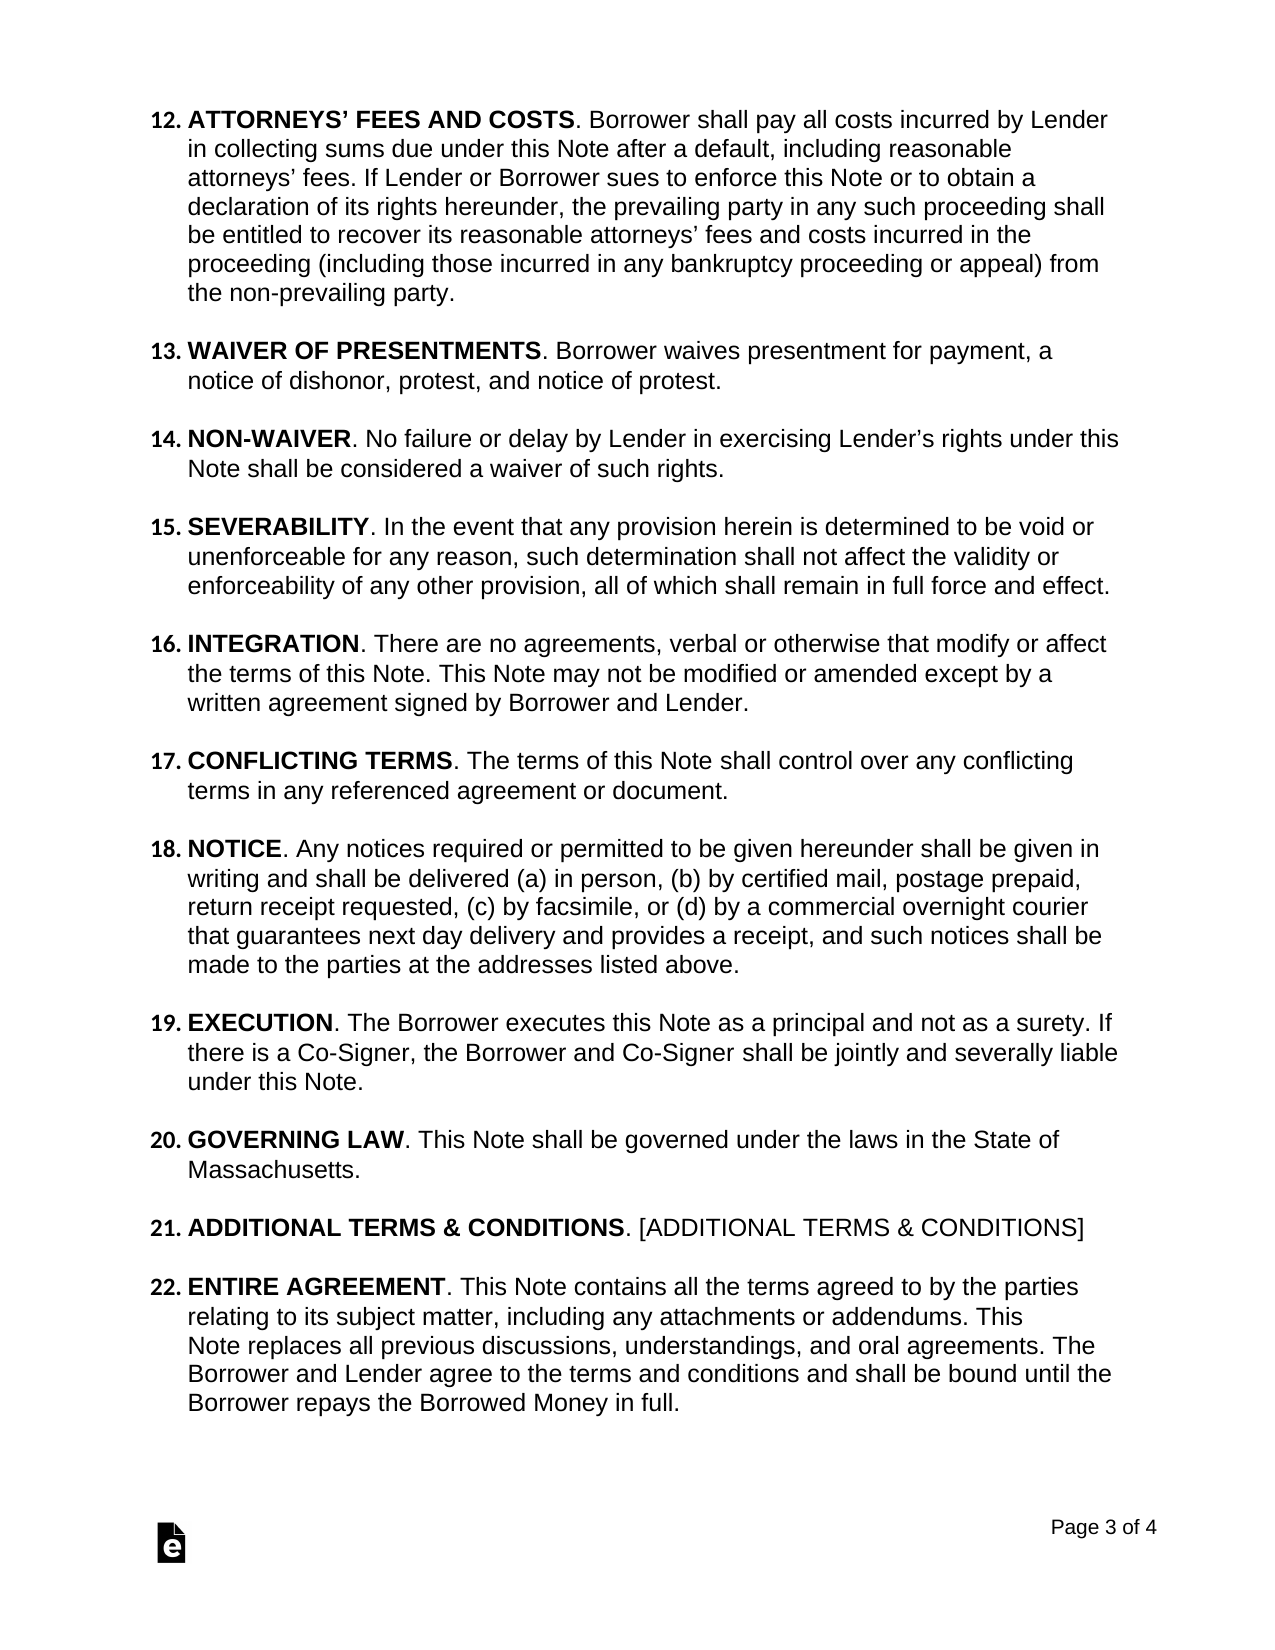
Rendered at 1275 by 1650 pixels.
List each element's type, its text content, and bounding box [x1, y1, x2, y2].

list SEVERABILITY. In the event that any provision herein is determined to be void or unenforceable for any reason, such determination shall not affect the validity or enforceability of any other provision, all of which shall remain in full force and effect. [150, 512, 1125, 599]
list INTEGRATION. There are no agreements, verbal or otherwise that modify or affect the terms of this Note. This Note may not be modified or amended except by a written agreement signed by Borrower and Lender. [150, 628, 1125, 716]
list EXECUTION. The Borrower executes this Note as a principal and not as a surety. If there is a Co-Signer, the Borrower and Co-Signer shall be jointly and severally liable under this Note. [150, 1007, 1125, 1095]
list ENTIRE AGREEMENT. This Note contains all the terms agreed to by the parties relating to its subject matter, including any attachments or addendums. This Note replaces all previous discussions, understandings, and oral agreements. The Borrower and Lender agree to the terms and conditions and shall be bound until the Borrower repays the Borrowed Money in full. [150, 1271, 1125, 1417]
list ATTORNEYS’ FEES AND COSTS. Borrower shall pay all costs incurred by Lender in collecting sums due under this Note after a default, including reasonable attorneys’ fees. If Lender or Borrower sues to enforce this Note or to obtain a declaration of its rights hereunder, the prevailing party in any such proceeding shall be entitled to recover its reasonable attorneys’ fees and costs incurred in the proceeding (including those incurred in any bankruptcy proceeding or appeal) from the non-prevailing party. [150, 104, 1125, 307]
list GOVERNING LAW. This Note shall be governed under the laws in the State of Massachusetts. [150, 1124, 1125, 1183]
list WAIVER OF PRESENTMENTS. Borrower waives presentment for payment, a notice of dishonor, protest, and notice of protest. [150, 336, 1125, 395]
list CONFLICTING TERMS. The terms of this Note shall control over any conflicting terms in any referenced agreement or document. [150, 745, 1125, 804]
list NOTICE. Any notices required or permitted to be given hereunder shall be given in writing and shall be delivered (a) in person, (b) by certified mail, postage prepaid, return receipt requested, (c) by facsimile, or (d) by a commercial overnight courier that guarantees next day delivery and provides a receipt, and such notices shall be made to the parties at the addresses listed above. [150, 833, 1125, 979]
list ADDITIONAL TERMS & CONDITIONS. [ADDITIONAL TERMS & CONDITIONS] [150, 1212, 1125, 1243]
list NON-WAIVER. No failure or delay by Lender in exercising Lender’s rights under this Note shall be considered a waiver of such rights. [150, 423, 1125, 483]
